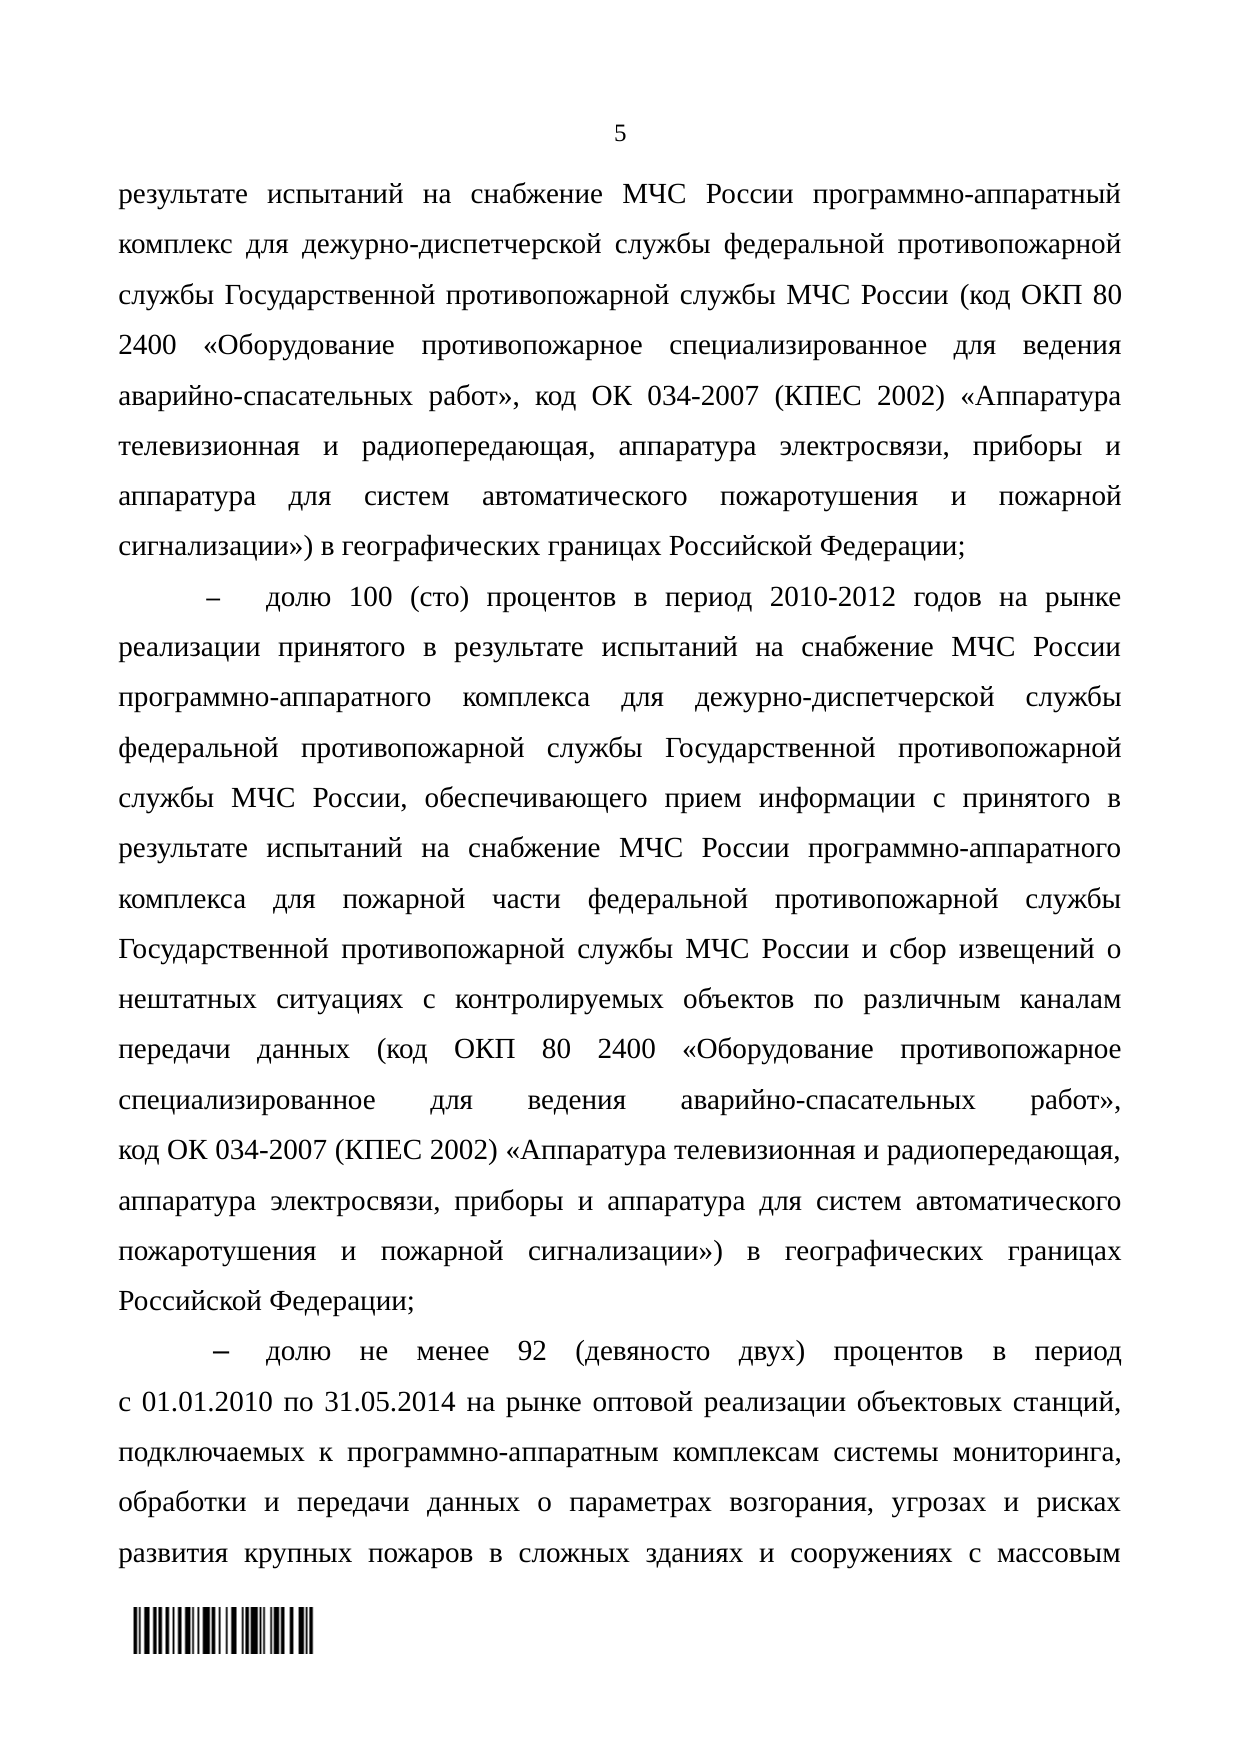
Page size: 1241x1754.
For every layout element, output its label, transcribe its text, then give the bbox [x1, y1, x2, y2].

picture [118, 1607, 331, 1654]
list долю 100 (сто) процентов в период 2010-2012 годов на рынке реализации принятого в результате испытаний на снабжение МЧС России программно-аппаратного комплекса для дежурно-диспетчерской службы федеральной противопожарной службы Государственной противопожарной службы МЧС России, обеспечивающего прием информации с принятого в результате испытаний на снабжение МЧС России программно-аппаратного комплекса для пожарной части федеральной противопожарной службы Государственной противопожарной службы МЧС России и сбор извещений о нештатных ситуациях с контролируемых объектов по различным каналам передачи данных (код ОКП 80 2400 «Оборудование противопожарное специализированное для ведения аварийно-спасательных работ», код ОК 034-2007 (КПЕС 2002) «Аппаратура телевизионная и радиопередающая, аппаратура электросвязи, приборы и аппаратура для систем автоматического пожаротушения и пожарной сигнализации») в географических границах Российской Федерации; [118, 579, 1122, 1317]
list долю не менее 92 (девяносто двух) процентов в период с 01.01.2010 по 31.05.2014 на рынке оптовой реализации объектовых станций, подключаемых к программно-аппаратным комплексам системы мониторинга, обработки и передачи данных о параметрах возгорания, угрозах и рисках развития крупных пожаров в сложных зданиях и сооружениях с массовым [118, 1333, 1122, 1568]
text результате испытаний на снабжение МЧС России программно-аппаратный комплекс для дежурно-диспетчерской службы федеральной противопожарной службы Государственной противопожарной службы МЧС России (код ОКП 80 2400 «Оборудование противопожарное специализированное для ведения аварийно-спасательных работ», код ОК 034-2007 (КПЕС 2002) «Аппаратура телевизионная и радиопередающая, аппаратура электросвязи, приборы и аппаратура для систем автоматического пожаротушения и пожарной сигнализации») в географических границах Российской Федерации; [118, 176, 1122, 562]
